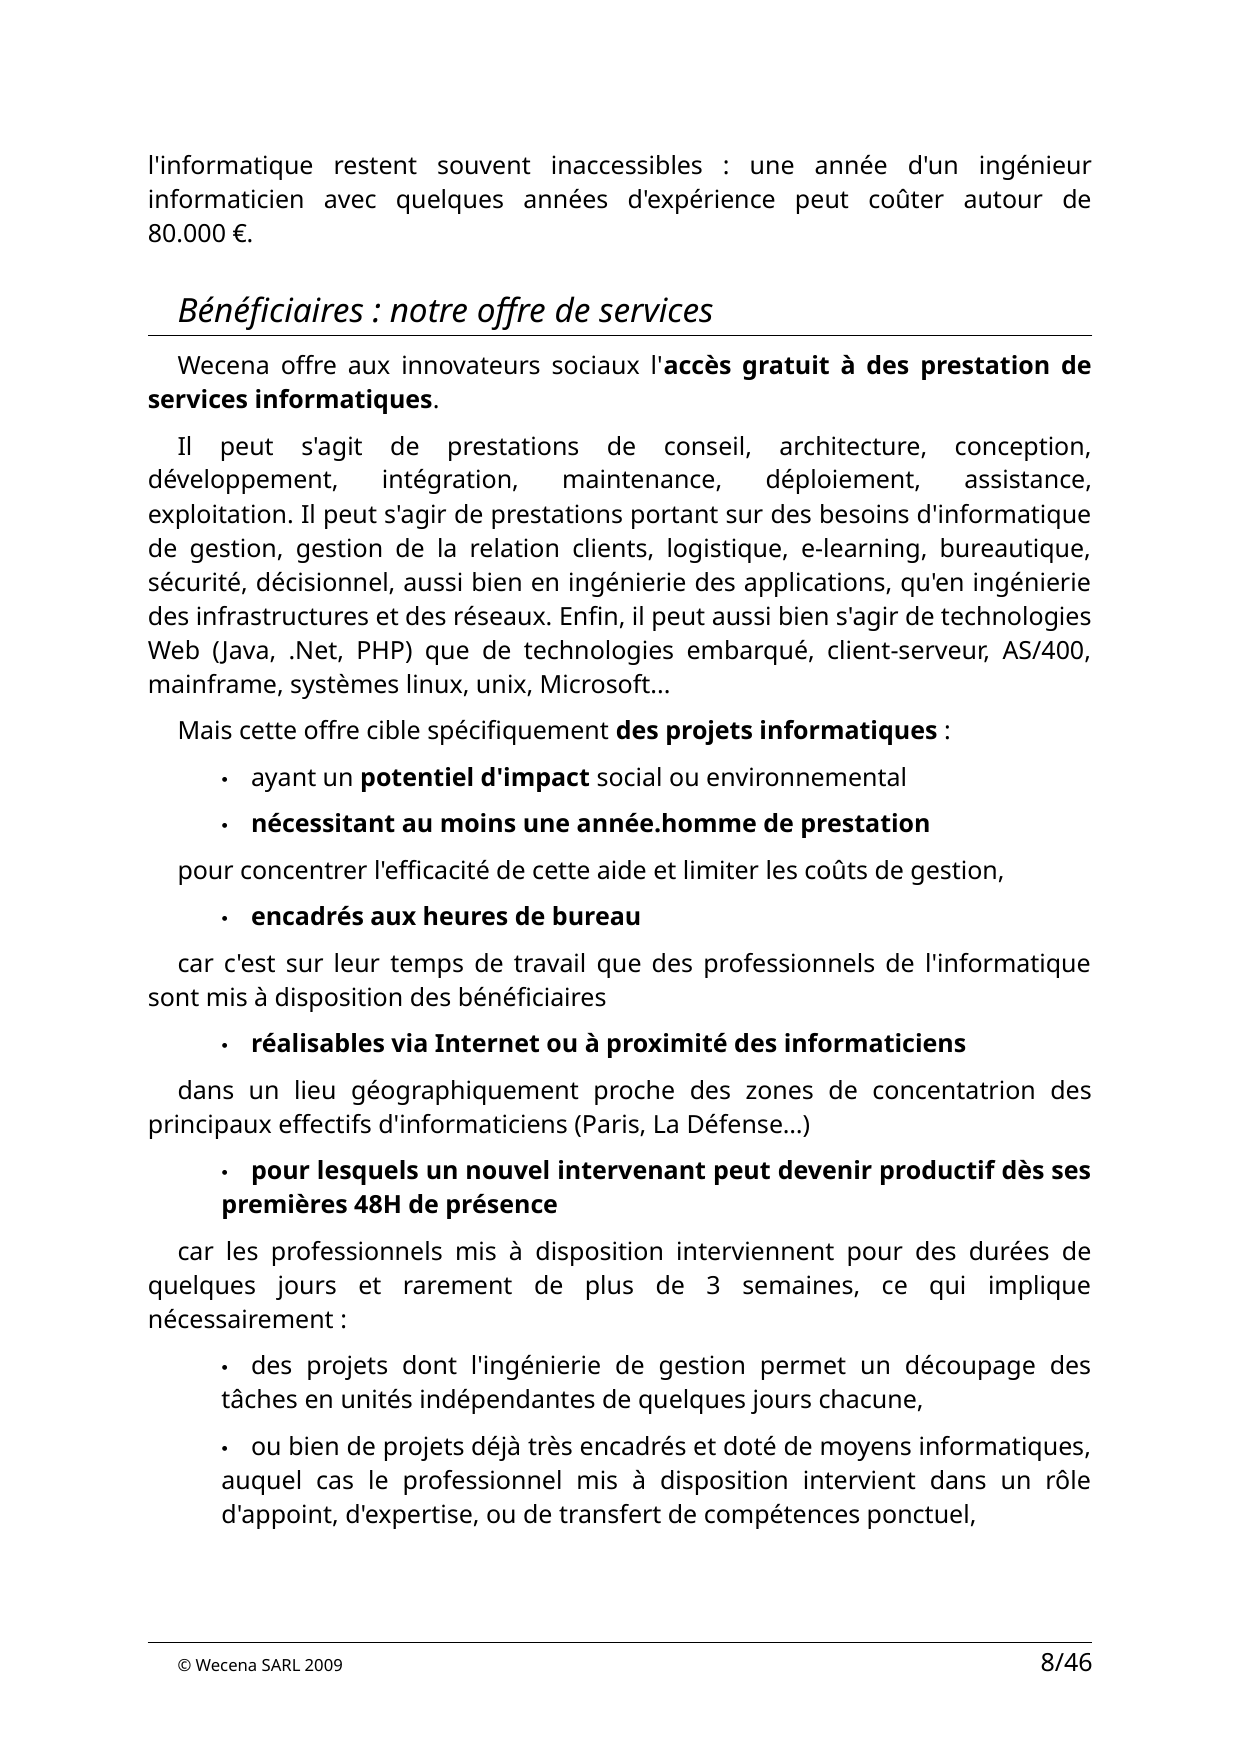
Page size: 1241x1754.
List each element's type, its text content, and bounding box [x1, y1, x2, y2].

list ayant un potentiel d'impact social ou environnemental [192, 759, 1092, 793]
list encadrés aux heures de bureau [192, 899, 1092, 933]
list des projets dont l'ingénierie de gestion permet un découpage des tâches en unités indépendantes de quelques jours chacune, [192, 1348, 1092, 1416]
text l'informatique restent souvent inaccessibles : une année d'un ingénieur informaticien avec quelques années d'expérience peut coûter autour de 80.000 €. [148, 148, 1092, 250]
subtitle Bénéficiaires : notre offre de services [148, 287, 1092, 335]
list nécessitant au moins une année.homme de prestation [192, 806, 1092, 840]
list ou bien de projets déjà très encadrés et doté de moyens informatiques, auquel cas le professionnel mis à disposition intervient dans un rôle d'appoint, d'expertise, ou de transfert de compétences ponctuel, [192, 1428, 1092, 1531]
text car les professionnels mis à disposition interviennent pour des durées de quelques jours et rarement de plus de 3 semaines, ce qui implique nécessairement : [148, 1233, 1092, 1336]
text dans un lieu géographiquement proche des zones de concentatrion des principaux effectifs d'informaticiens (Paris, La Défense…) [148, 1072, 1092, 1140]
list réalisables via Internet ou à proximité des informaticiens [192, 1026, 1092, 1060]
text Mais cette offre cible spécifiquement des projets informatiques : [148, 713, 1092, 747]
text pour concentrer l'efficacité de cette aide et limiter les coûts de gestion, [148, 852, 1092, 886]
text Il peut s'agit de prestations de conseil, architecture, conception, développement, intégration, maintenance, déploiement, assistance, exploitation. Il peut s'agir de prestations portant sur des besoins d'informatique de gestion, gestion de la relation clients, logistique, e-learning, bureautique, sécurité, décisionnel, aussi bien en ingénierie des applications, qu'en ingénierie des infrastructures et des réseaux. Enfin, il peut aussi bien s'agir de technologies Web (Java, .Net, PHP) que de technologies embarqué, client-serveur, AS/400, mainframe, systèmes linux, unix, Microsoft... [148, 428, 1092, 701]
text Wecena offre aux innovateurs sociaux l'accès gratuit à des prestation de services informatiques. [148, 348, 1092, 416]
text car c'est sur leur temps de travail que des professionnels de l'informatique sont mis à disposition des bénéficiaires [148, 945, 1092, 1013]
list pour lesquels un nouvel intervenant peut devenir productif dès ses premières 48H de présence [192, 1153, 1092, 1221]
